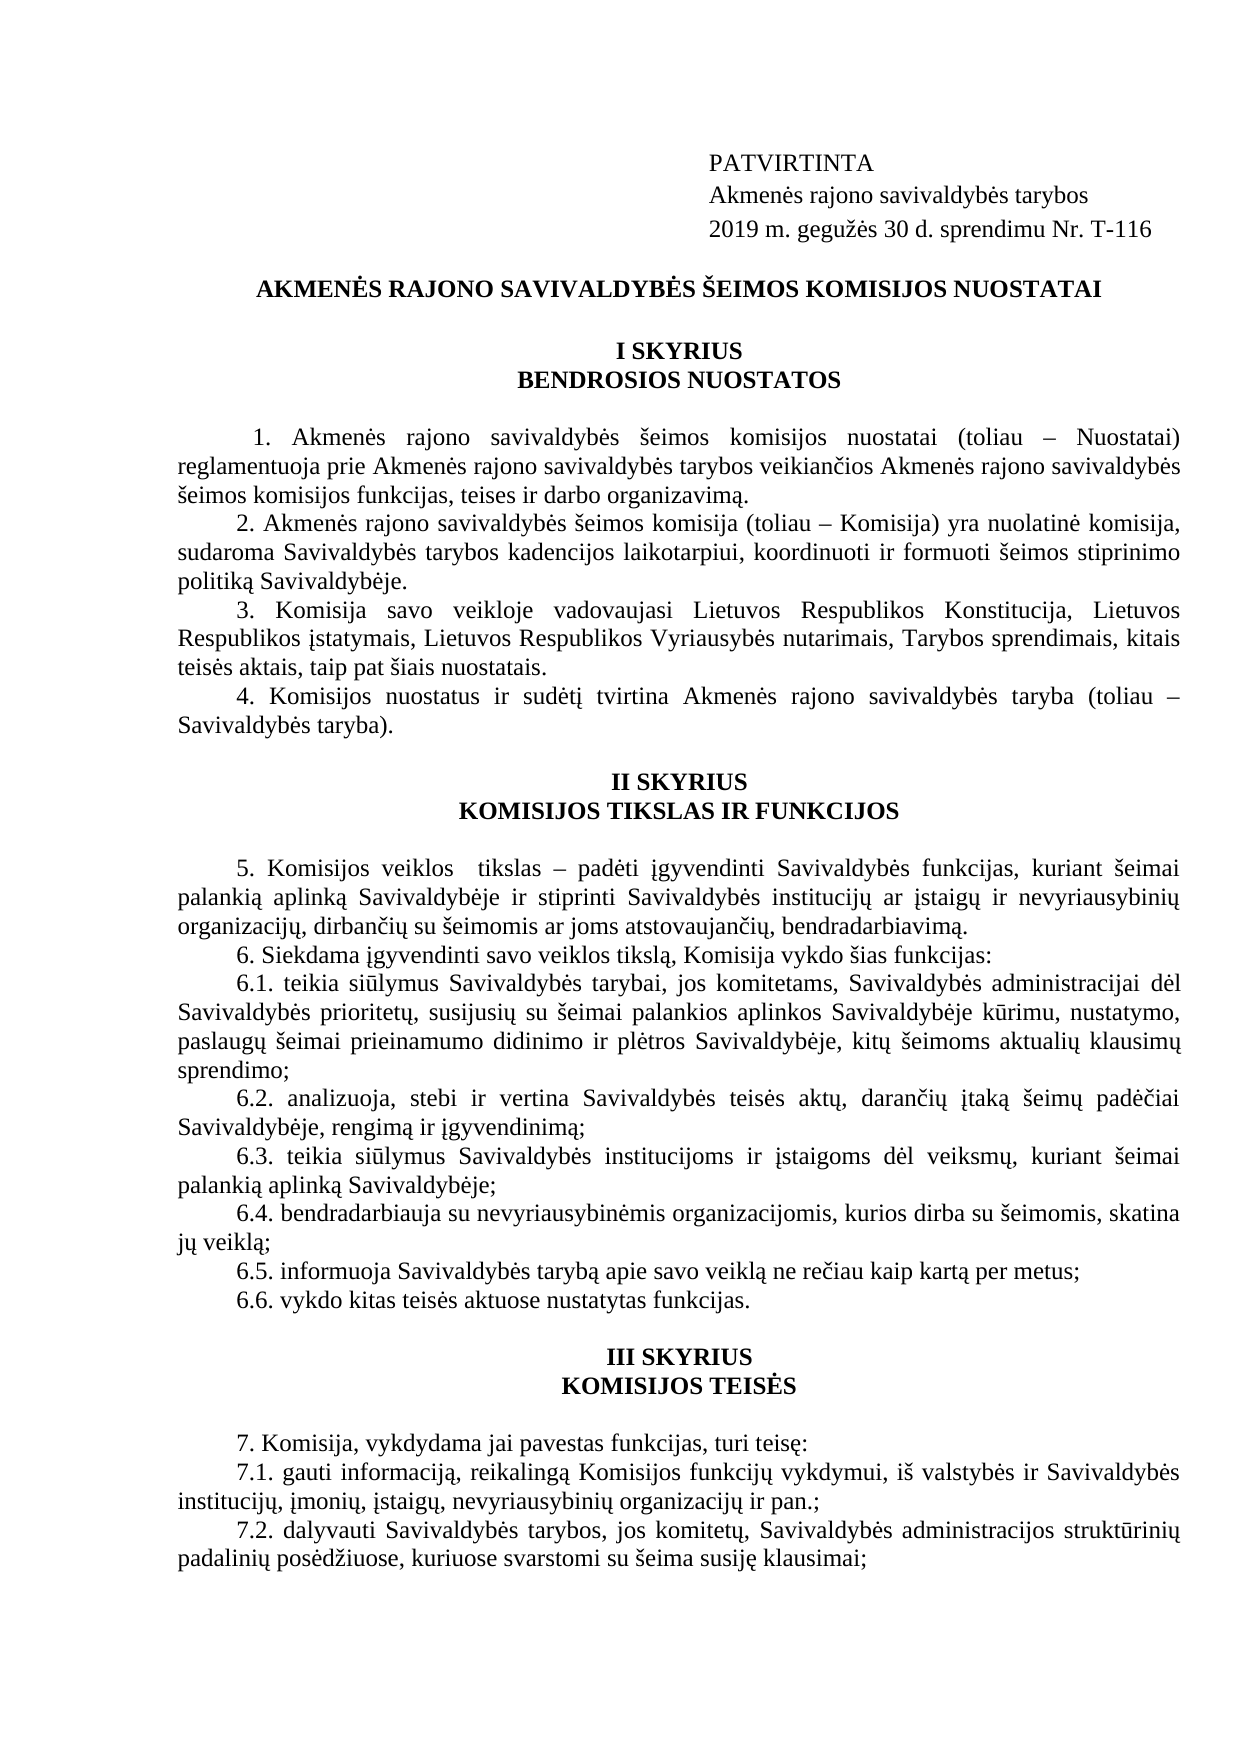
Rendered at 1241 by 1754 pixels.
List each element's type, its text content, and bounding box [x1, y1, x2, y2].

text III SKYRIUS [177, 1342, 1181, 1371]
text 1. Akmenės rajono savivaldybės šeimos komisijos nuostatai (toliau – Nuostatai) reglamentuoja prie Akmenės rajono savivaldybės tarybos veikiančios Akmenės rajono savivaldybės šeimos komisijos funkcijas, teises ir darbo organizavimą. [177, 422, 1181, 508]
text KOMISIJOS TIKSLAS IR FUNKCIJOS [177, 796, 1181, 825]
text 2019 m. gegužės 30 d. sprendimu Nr. T-116 [709, 214, 1181, 242]
text 7. Komisija, vykdydama jai pavestas funkcijas, turi teisę: [177, 1428, 1181, 1457]
text PATVIRTINTA [709, 148, 1181, 176]
text 4. Komisijos nuostatus ir sudėtį tvirtina Akmenės rajono savivaldybės taryba (toliau – Savivaldybės taryba). [177, 681, 1181, 738]
text 6. Siekdama įgyvendinti savo veiklos tikslą, Komisija vykdo šias funkcijas: [177, 940, 1181, 968]
text 6.6. vykdo kitas teisės aktuose nustatytas funkcijas. [177, 1285, 1181, 1313]
text 6.2. analizuoja, stebi ir vertina Savivaldybės teisės aktų, darančių įtaką šeimų padėčiai Savivaldybėje, rengimą ir įgyvendinimą; [177, 1083, 1181, 1141]
text 5. Komisijos veiklos tikslas – padėti įgyvendinti Savivaldybės funkcijas, kuriant šeimai palankią aplinką Savivaldybėje ir stiprinti Savivaldybės institucijų ar įstaigų ir nevyriausybinių organizacijų, dirbančių su šeimomis ar joms atstovaujančių, bendradarbiavimą. [177, 853, 1181, 940]
text BENDROSIOS NUOSTATOS [177, 365, 1181, 393]
text II SKYRIUS [177, 767, 1181, 796]
text 2. Akmenės rajono savivaldybės šeimos komisija (toliau – Komisija) yra nuolatinė komisija, sudaroma Savivaldybės tarybos kadencijos laikotarpiui, koordinuoti ir formuoti šeimos stiprinimo politiką Savivaldybėje. [177, 508, 1181, 595]
text I SKYRIUS [177, 336, 1181, 365]
text 3. Komisija savo veikloje vadovaujasi Lietuvos Respublikos Konstitucija, Lietuvos Respublikos įstatymais, Lietuvos Respublikos Vyriausybės nutarimais, Tarybos sprendimais, kitais teisės aktais, taip pat šiais nuostatais. [177, 595, 1181, 681]
text KOMISIJOS TEISĖS [177, 1371, 1181, 1400]
text 6.1. teikia siūlymus Savivaldybės tarybai, jos komitetams, Savivaldybės administracijai dėl Savivaldybės prioritetų, susijusių su šeimai palankios aplinkos Savivaldybėje kūrimu, nustatymo, paslaugų šeimai prieinamumo didinimo ir plėtros Savivaldybėje, kitų šeimoms aktualių klausimų sprendimo; [177, 968, 1181, 1083]
text AKMENĖS RAJONO SAVIVALDYBĖS ŠEIMOS KOMISIJOS NUOSTATAI [177, 274, 1181, 303]
text 6.3. teikia siūlymus Savivaldybės institucijoms ir įstaigoms dėl veiksmų, kuriant šeimai palankią aplinką Savivaldybėje; [177, 1141, 1181, 1198]
text Akmenės rajono savivaldybės tarybos [709, 181, 1181, 209]
text 7.2. dalyvauti Savivaldybės tarybos, jos komitetų, Savivaldybės administracijos struktūrinių padalinių posėdžiuose, kuriuose svarstomi su šeima susiję klausimai; [177, 1515, 1181, 1572]
text 7.1. gauti informaciją, reikalingą Komisijos funkcijų vykdymui, iš valstybės ir Savivaldybės institucijų, įmonių, įstaigų, nevyriausybinių organizacijų ir pan.; [177, 1457, 1181, 1515]
text 6.4. bendradarbiauja su nevyriausybinėmis organizacijomis, kurios dirba su šeimomis, skatina jų veiklą; [177, 1198, 1181, 1256]
text 6.5. informuoja Savivaldybės tarybą apie savo veiklą ne rečiau kaip kartą per metus; [177, 1256, 1181, 1285]
